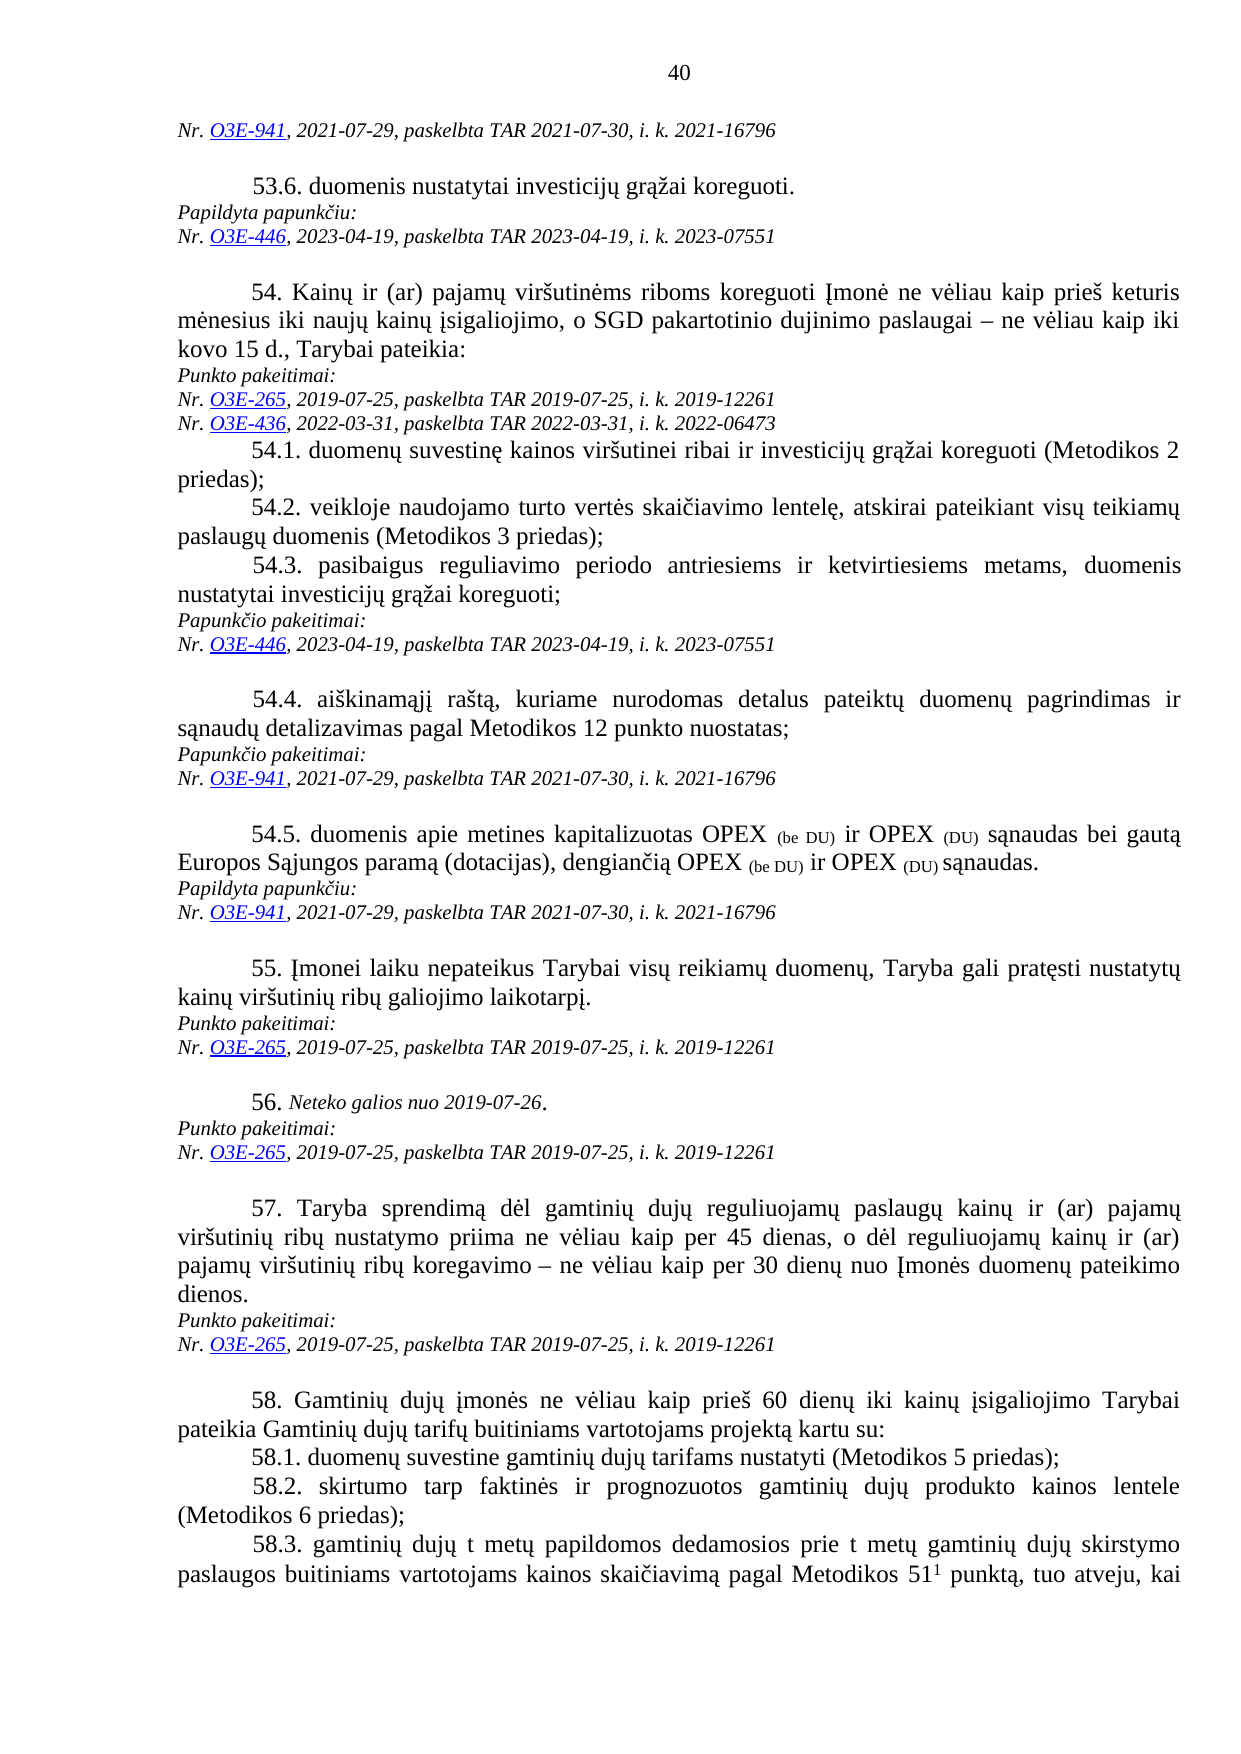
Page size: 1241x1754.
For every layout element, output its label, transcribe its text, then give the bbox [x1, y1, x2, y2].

text Punkto pakeitimai: [177, 363, 1181, 387]
text Punkto pakeitimai: [177, 1308, 1181, 1332]
text 58.3. gamtinių dujų t metų papildomos dedamosios prie t metų gamtinių dujų skirstymo paslaugos buitiniams vartotojams kainos skaičiavimą pagal Metodikos 511 punktą, tuo atveju, kai [177, 1529, 1181, 1588]
text 58. Gamtinių dujų įmonės ne vėliau kaip prieš 60 dienų iki kainų įsigaliojimo Tarybai pateikia Gamtinių dujų tarifų buitiniams vartotojams projektą kartu su: [177, 1385, 1181, 1442]
text Papildyta papunkčiu: [177, 876, 1181, 900]
text 54.1. duomenų suvestinę kainos viršutinei ribai ir investicijų grąžai koreguoti (Metodikos 2 priedas); [177, 435, 1181, 492]
text 57. Taryba sprendimą dėl gamtinių dujų reguliuojamų paslaugų kainų ir (ar) pajamų viršutinių ribų nustatymo priima ne vėliau kaip per 45 dienas, o dėl reguliuojamų kainų ir (ar) pajamų viršutinių ribų koregavimo – ne vėliau kaip per 30 dienų nuo Įmonės duomenų pateikimo dienos. [177, 1193, 1181, 1308]
text 58.1. duomenų suvestine gamtinių dujų tarifams nustatyti (Metodikos 5 priedas); [177, 1442, 1181, 1471]
text Nr. O3E-436, 2022-03-31, paskelbta TAR 2022-03-31, i. k. 2022-06473 [177, 411, 1181, 435]
text Punkto pakeitimai: [177, 1011, 1181, 1035]
text 54. Kainų ir (ar) pajamų viršutinėms riboms koreguoti Įmonė ne vėliau kaip prieš keturis mėnesius iki naujų kainų įsigaliojimo, o SGD pakartotinio dujinimo paslaugai – ne vėliau kaip iki kovo 15 d., Tarybai pateikia: [177, 277, 1181, 363]
text Nr. O3E-941, 2021-07-29, paskelbta TAR 2021-07-30, i. k. 2021-16796 [177, 766, 1181, 790]
text Nr. O3E-941, 2021-07-29, paskelbta TAR 2021-07-30, i. k. 2021-16796 [177, 118, 1181, 142]
text 54.5. duomenis apie metines kapitalizuotas OPEX (be DU) ir OPEX (DU) sąnaudas bei gautą Europos Sąjungos paramą (dotacijas), dengiančią OPEX (be DU) ir OPEX (DU) sąnaudas. [177, 819, 1181, 876]
text 53.6. duomenis nustatytai investicijų grąžai koreguoti. [177, 171, 1181, 200]
text Nr. O3E-446, 2023-04-19, paskelbta TAR 2023-04-19, i. k. 2023-07551 [177, 632, 1181, 656]
text Punkto pakeitimai: [177, 1116, 1181, 1140]
text Nr. O3E-265, 2019-07-25, paskelbta TAR 2019-07-25, i. k. 2019-12261 [177, 387, 1181, 411]
text Papunkčio pakeitimai: [177, 742, 1181, 766]
text 54.2. veikloje naudojamo turto vertės skaičiavimo lentelę, atskirai pateikiant visų teikiamų paslaugų duomenis (Metodikos 3 priedas); [177, 492, 1181, 550]
text 58.2. skirtumo tarp faktinės ir prognozuotos gamtinių dujų produkto kainos lentele (Metodikos 6 priedas); [177, 1471, 1181, 1529]
text Nr. O3E-265, 2019-07-25, paskelbta TAR 2019-07-25, i. k. 2019-12261 [177, 1332, 1181, 1356]
text Nr. O3E-941, 2021-07-29, paskelbta TAR 2021-07-30, i. k. 2021-16796 [177, 900, 1181, 924]
text Papunkčio pakeitimai: [177, 607, 1181, 632]
text 56. Neteko galios nuo 2019-07-26. [177, 1087, 1181, 1116]
text Papildyta papunkčiu: [177, 200, 1181, 224]
text 54.3. pasibaigus reguliavimo periodo antriesiems ir ketvirtiesiems metams, duomenis nustatytai investicijų grąžai koreguoti; [177, 550, 1181, 607]
text Nr. O3E-265, 2019-07-25, paskelbta TAR 2019-07-25, i. k. 2019-12261 [177, 1035, 1181, 1059]
text 54.4. aiškinamąjį raštą, kuriame nurodomas detalus pateiktų duomenų pagrindimas ir sąnaudų detalizavimas pagal Metodikos 12 punkto nuostatas; [177, 684, 1181, 742]
text 55. Įmonei laiku nepateikus Tarybai visų reikiamų duomenų, Taryba gali pratęsti nustatytų kainų viršutinių ribų galiojimo laikotarpį. [177, 953, 1181, 1011]
text Nr. O3E-265, 2019-07-25, paskelbta TAR 2019-07-25, i. k. 2019-12261 [177, 1140, 1181, 1164]
text Nr. O3E-446, 2023-04-19, paskelbta TAR 2023-04-19, i. k. 2023-07551 [177, 224, 1181, 248]
